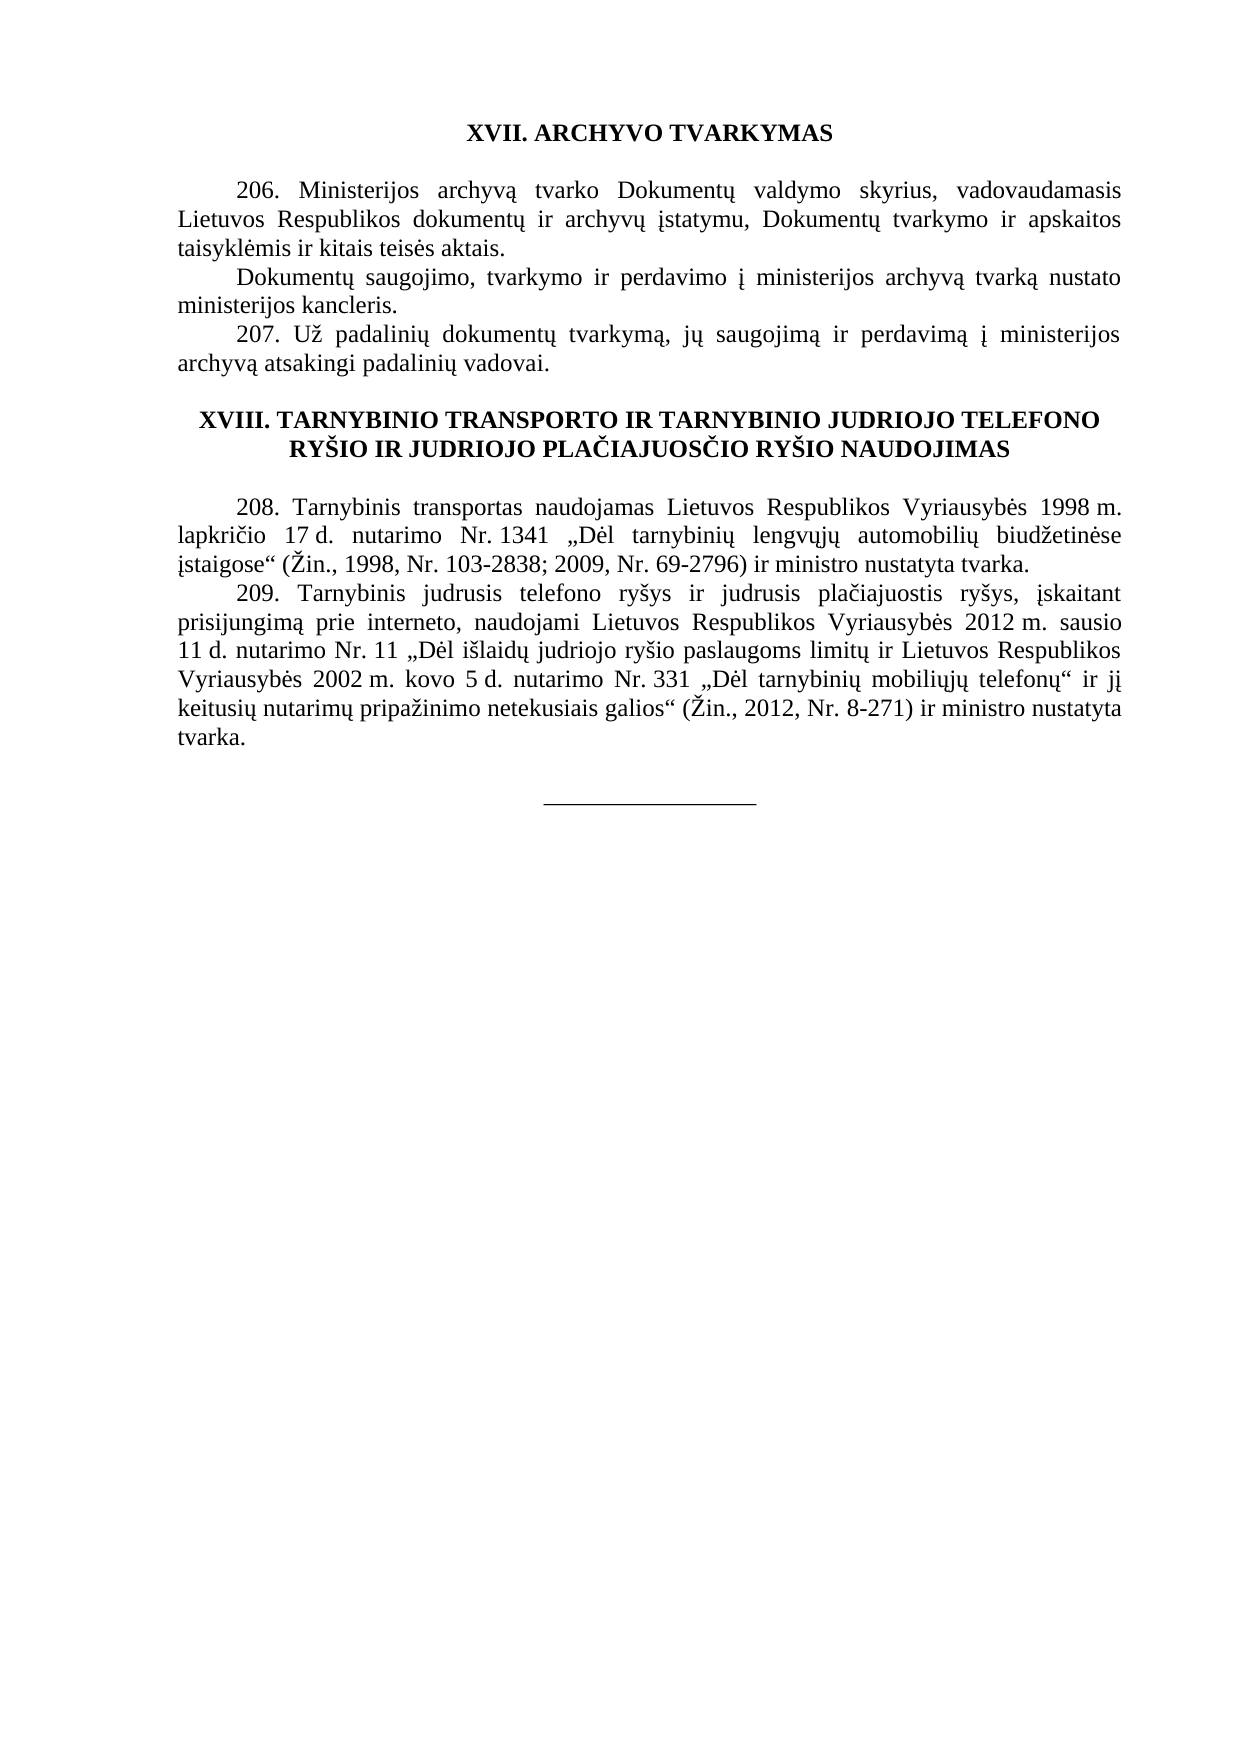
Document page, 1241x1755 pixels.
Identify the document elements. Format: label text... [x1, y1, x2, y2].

text Dokumentų saugojimo, tvarkymo ir perdavimo į ministerijos archyvą tvarką nustato ministerijos kancleris. [177, 262, 1122, 319]
text XVII. ARCHYVO TVARKYMAS [177, 118, 1122, 147]
text 206. Ministerijos archyvą tvarko Dokumentų valdymo skyrius, vadovaudamasis Lietuvos Respublikos dokumentų ir archyvų įstatymu, Dokumentų tvarkymo ir apskaitos taisyklėmis ir kitais teisės aktais. [177, 176, 1122, 262]
text XVIII. TARNYBINIO TRANSPORTO IR TARNYBINIO JUDRIOJO TELEFONO RYŠIO IR JUDRIOJO PLAČIAJUOSČIO RYŠIO NAUDOJIMAS [177, 406, 1122, 463]
text 209. Tarnybinis judrusis telefono ryšys ir judrusis plačiajuostis ryšys, įskaitant prisijungimą prie interneto, naudojami Lietuvos Respublikos Vyriausybės 2012 m. sausio 11 d. nutarimo Nr. 11 „Dėl išlaidų judriojo ryšio paslaugoms limitų ir Lietuvos Respublikos Vyriausybės 2002 m. kovo 5 d. nutarimo Nr. 331 „Dėl tarnybinių mobiliųjų telefonų“ ir jį keitusių nutarimų pripažinimo netekusiais galios“ (Žin., 2012, Nr. 8-271) ir ministro nustatyta tvarka. [177, 578, 1122, 751]
text _________________ [177, 779, 1122, 808]
text 207. Už padalinių dokumentų tvarkymą, jų saugojimą ir perdavimą į ministerijos archyvą atsakingi padalinių vadovai. [177, 319, 1122, 377]
text 208. Tarnybinis transportas naudojamas Lietuvos Respublikos Vyriausybės 1998 m. lapkričio 17 d. nutarimo Nr. 1341 „Dėl tarnybinių lengvųjų automobilių biudžetinėse įstaigose“ (Žin., 1998, Nr. 103-2838; 2009, Nr. 69-2796) ir ministro nustatyta tvarka. [177, 492, 1122, 578]
